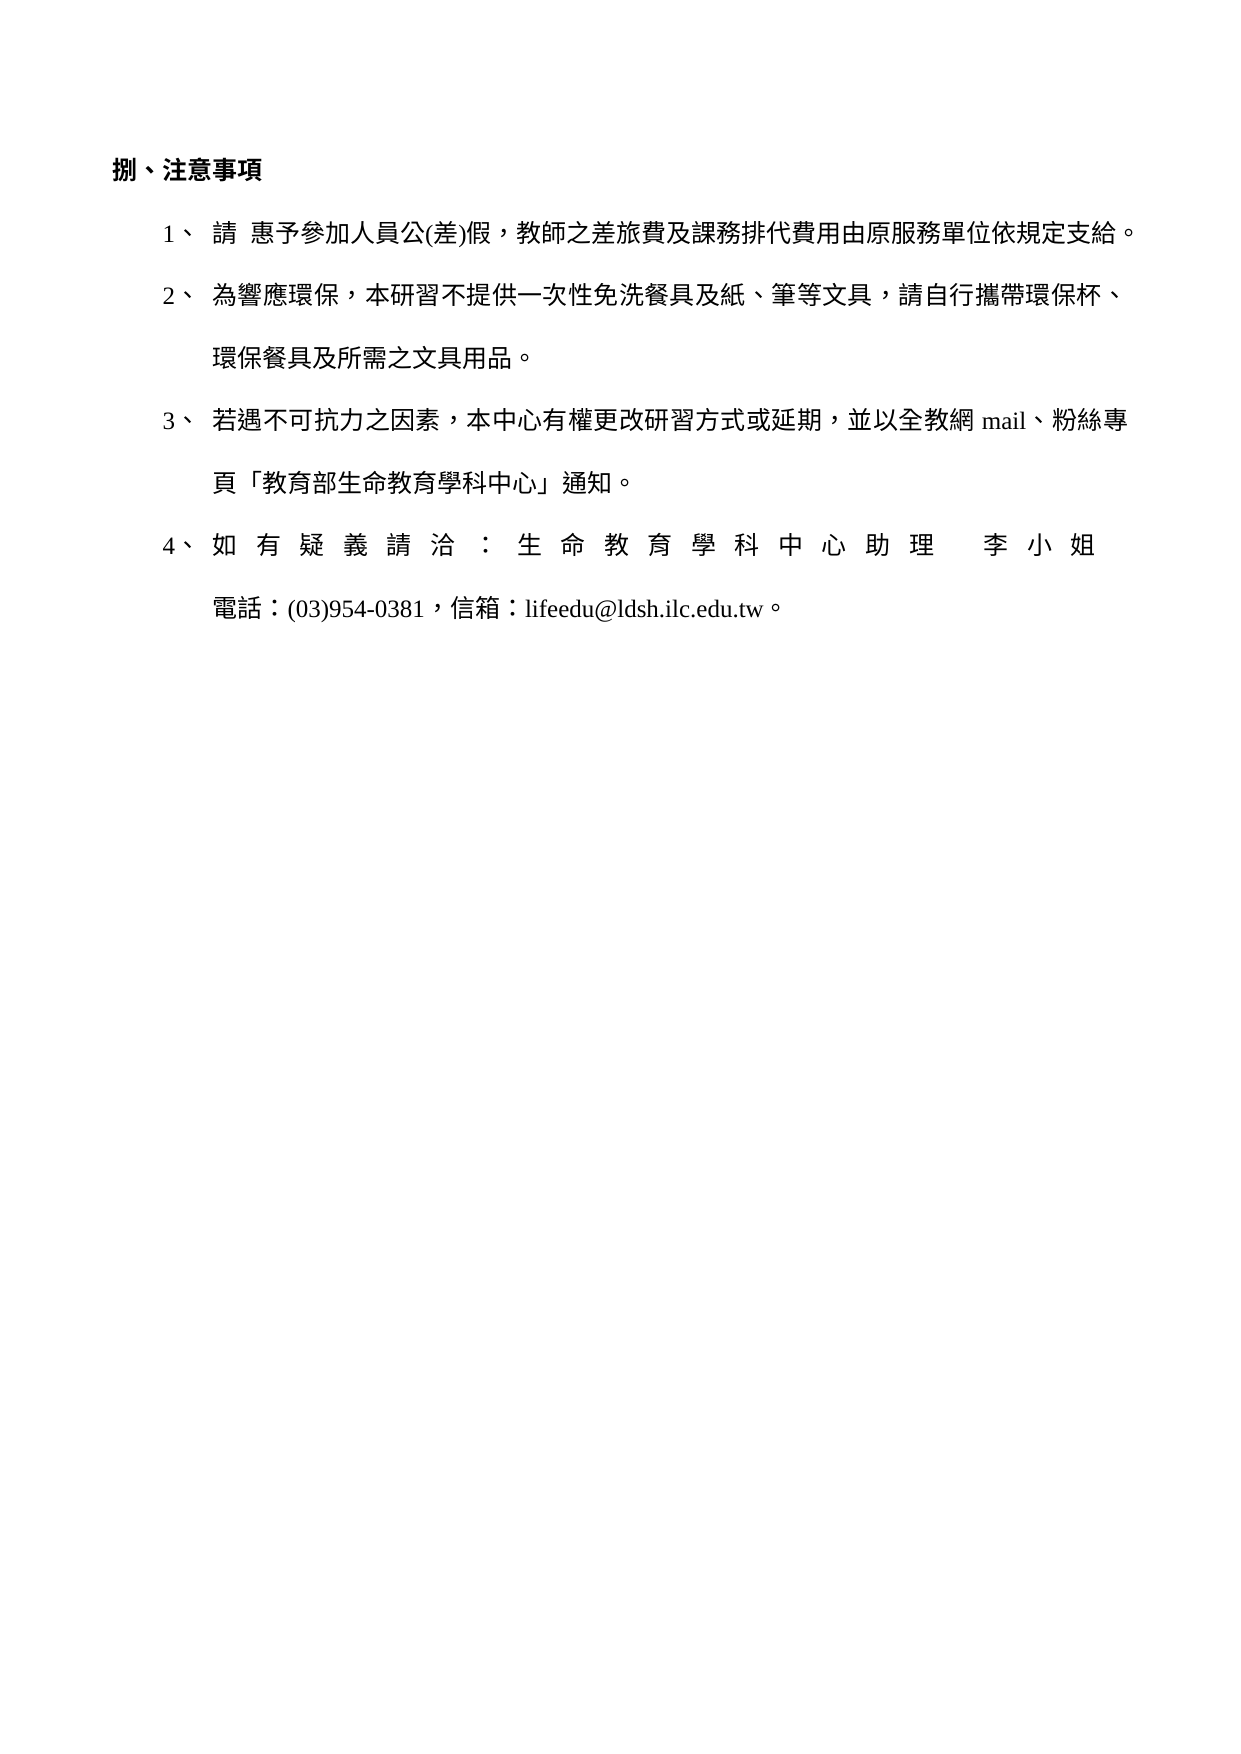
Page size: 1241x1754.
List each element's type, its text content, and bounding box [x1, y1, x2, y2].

list 如有疑義請洽：生命教育學科中心助理 李小姐 電話：(03)954-0381，信箱：lifeedu@ldsh.ilc.edu.tw。 [162, 502, 1128, 627]
list 若遇不可抗力之因素，本中心有權更改研習方式或延期，並以全教網mail、粉絲專頁「教育部生命教育學科中心」通知。 [162, 377, 1128, 502]
text 捌、注意事項 [112, 127, 1128, 189]
list 為響應環保，本研習不提供一次性免洗餐具及紙、筆等文具，請自行攜帶環保杯、環保餐具及所需之文具用品。 [162, 252, 1128, 377]
list 請 惠予參加人員公(差)假，教師之差旅費及課務排代費用由原服務單位依規定支給。 [162, 189, 1128, 252]
